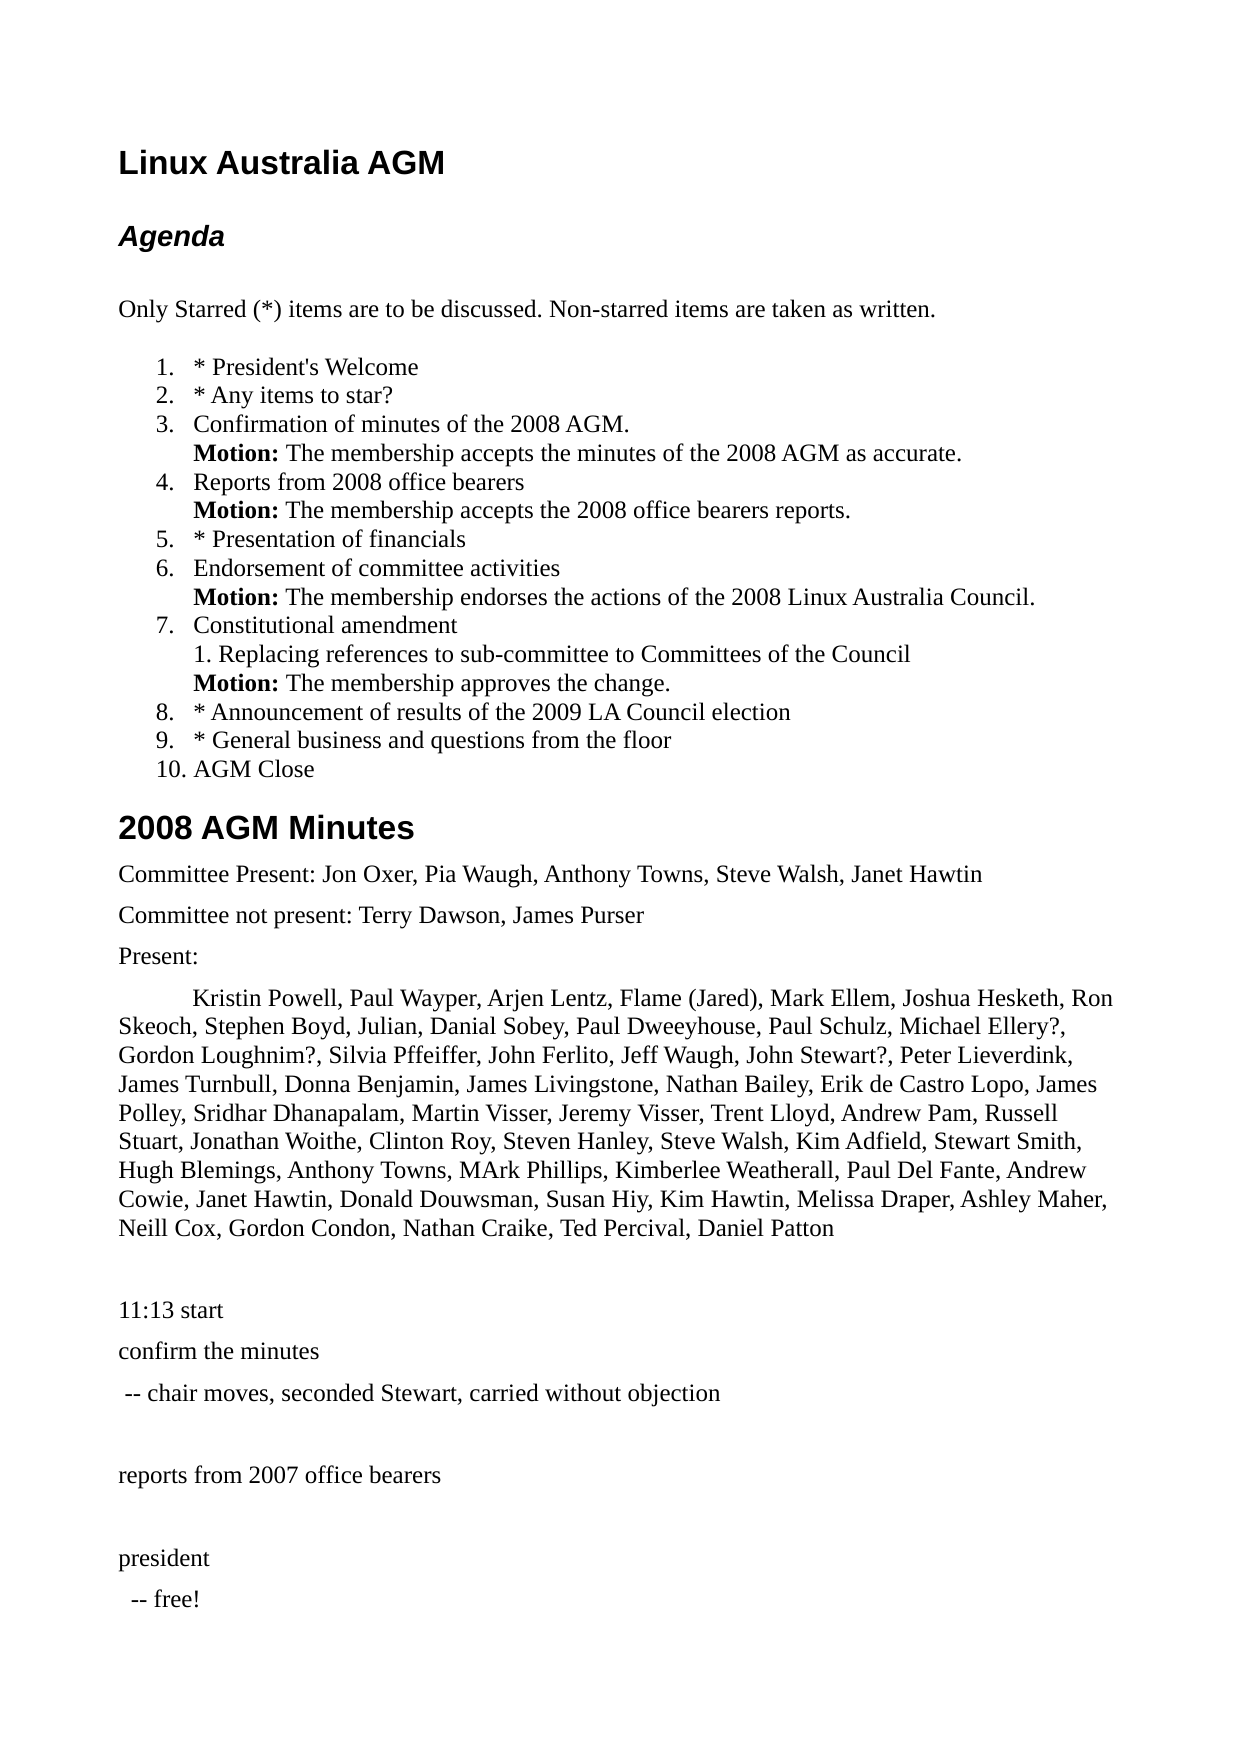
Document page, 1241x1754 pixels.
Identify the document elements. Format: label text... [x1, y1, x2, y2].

list Endorsement of committee activities Motion: The membership endorses the actions of the 2008 Linux Australia Council. [156, 553, 1122, 610]
list Motion: The membership accepts the 2008 office bearers reports. [156, 495, 1122, 524]
text confirm the minutes [118, 1336, 1122, 1365]
text 11:13 start [118, 1295, 1122, 1324]
text Only Starred (*) items are to be discussed. Non-starred items are taken as written. [118, 294, 1122, 323]
subtitle 2008 AGM Minutes [118, 808, 1122, 846]
subtitle Linux Australia AGM [118, 143, 1122, 182]
list * Presentation of financials [156, 524, 1122, 553]
text Kristin Powell, Paul Wayper, Arjen Lentz, Flame (Jared), Mark Ellem, Joshua Hesketh, Ron Skeoch, Stephen Boyd, Julian, Danial Sobey, Paul Dweeyhouse, Paul Schulz, Michael Ellery?, Gordon Loughnim?, Silvia Pffeiffer, John Ferlito, Jeff Waugh, John Stewart?, Peter Lieverdink, James Turnbull, Donna Benjamin, James Livingstone, Nathan Bailey, Erik de Castro Lopo, James Polley, Sridhar Dhanapalam, Martin Visser, Jeremy Visser, Trent Lloyd, Andrew Pam, Russell Stuart, Jonathan Woithe, Clinton Roy, Steven Hanley, Steve Walsh, Kim Adfield, Stewart Smith, Hugh Blemings, Anthony Towns, MArk Phillips, Kimberlee Weatherall, Paul Del Fante, Andrew Cowie, Janet Hawtin, Donald Douwsman, Susan Hiy, Kim Hawtin, Melissa Draper, Ashley Maher, Neill Cox, Gordon Condon, Nathan Craike, Ted Percival, Daniel Patton [118, 983, 1122, 1241]
list * Announcement of results of the 2009 LA Council election [156, 697, 1122, 725]
list * President's Welcome [156, 352, 1122, 380]
text -- free! [118, 1584, 1122, 1613]
list * General business and questions from the floor [156, 725, 1122, 754]
text Committee not present: Terry Dawson, James Purser [118, 900, 1122, 929]
list AGM Close [156, 754, 1122, 783]
text reports from 2007 office bearers [118, 1460, 1122, 1489]
text -- chair moves, seconded Stewart, carried without objection [118, 1378, 1122, 1406]
text president [118, 1543, 1122, 1571]
list Constitutional amendment 1. Replacing references to sub-committee to Committees of the Council Motion: The membership approves the change. [156, 610, 1122, 697]
text Present: [118, 941, 1122, 970]
list Confirmation of minutes of the 2008 AGM. Motion: The membership accepts the minutes of the 2008 AGM as accurate. [156, 409, 1122, 467]
list Reports from 2008 office bearers [156, 467, 1122, 495]
text Committee Present: Jon Oxer, Pia Waugh, Anthony Towns, Steve Walsh, Janet Hawtin [118, 859, 1122, 888]
subtitle Agenda [118, 219, 1122, 253]
list * Any items to star? [156, 380, 1122, 409]
